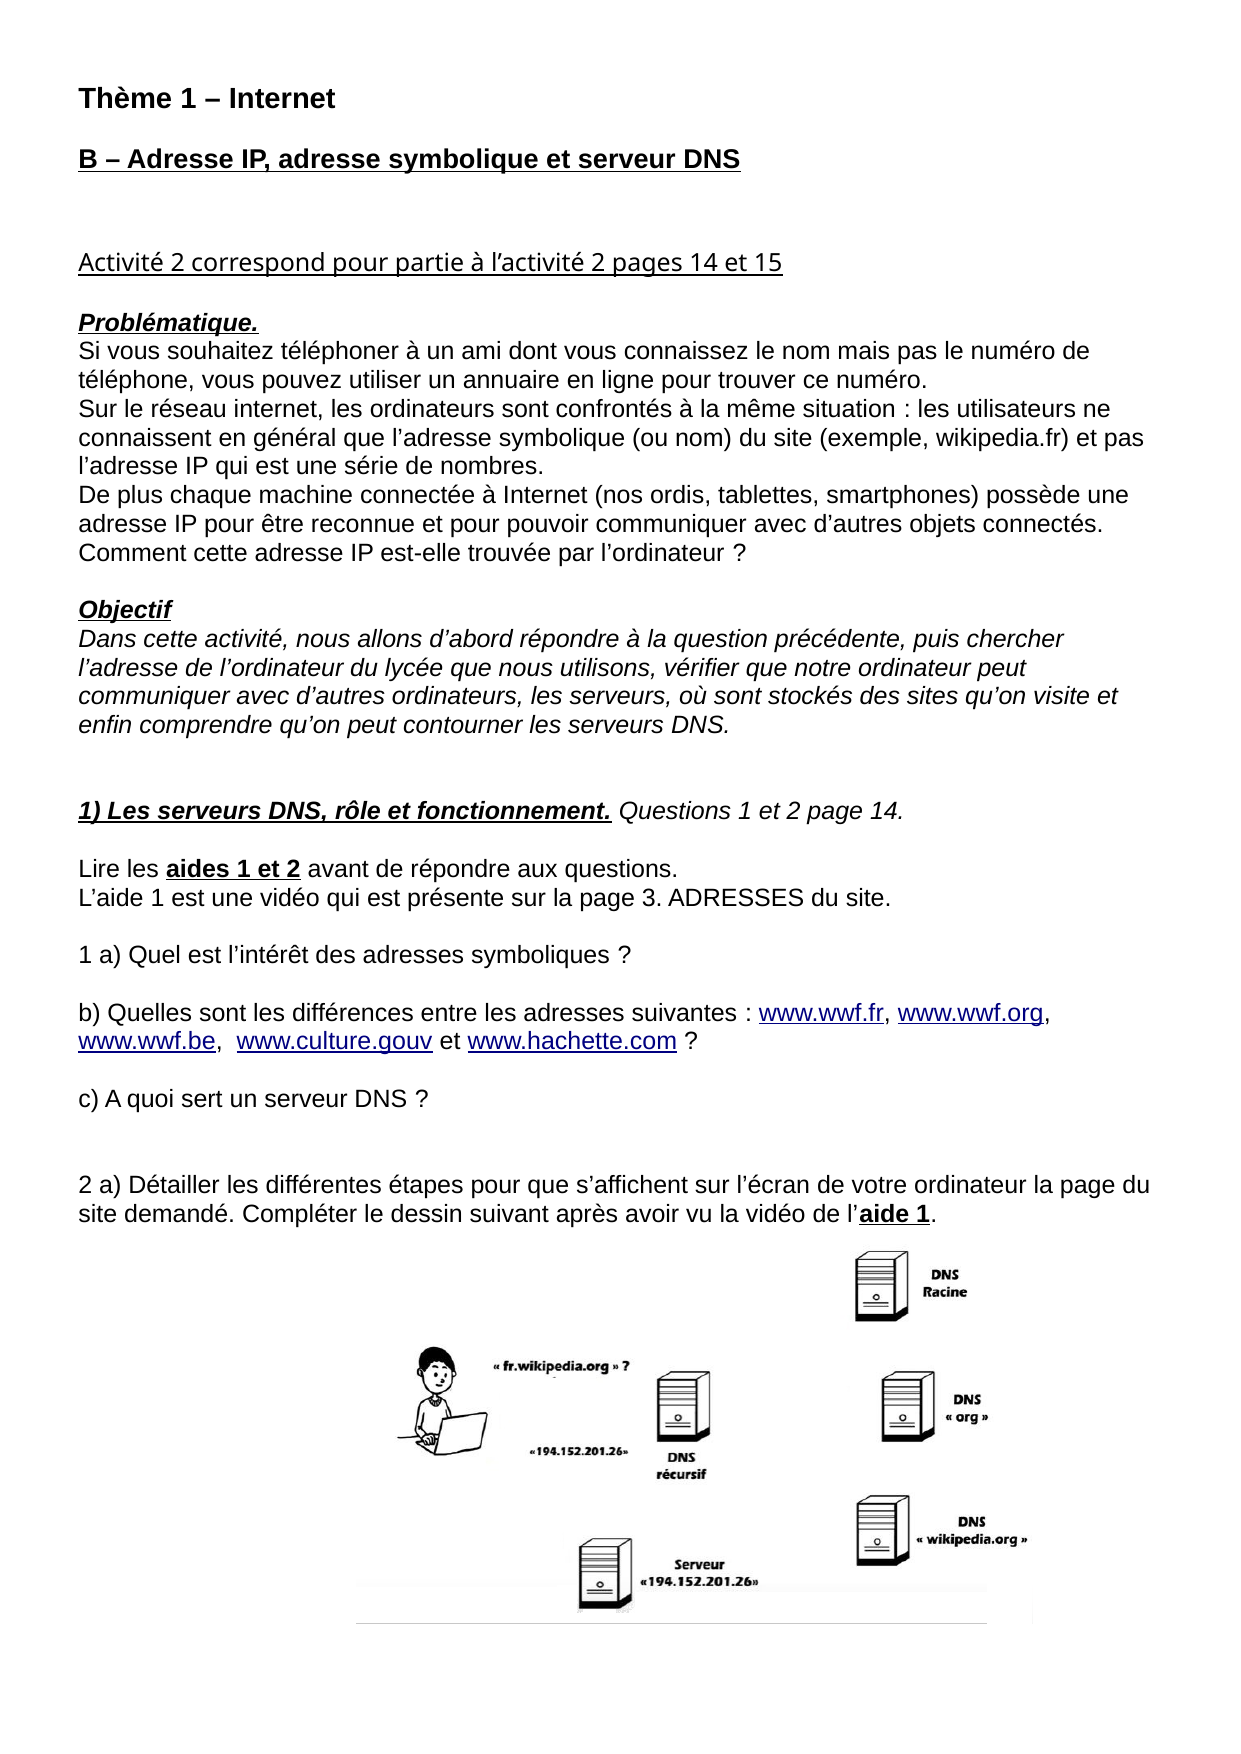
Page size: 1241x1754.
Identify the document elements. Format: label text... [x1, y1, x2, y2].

text 2 a) Détailler les différentes étapes pour que s’affichent sur l’écran de votre ordinateur la page du site demandé. Compléter le dessin suivant après avoir vu la vidéo de l’aide 1. [78, 1170, 1159, 1228]
text Problématique. [78, 308, 1159, 336]
text Comment cette adresse IP est-elle trouvée par l’ordinateur ? [78, 538, 1159, 566]
text Si vous souhaitez téléphoner à un ami dont vous connaissez le nom mais pas le numéro de téléphone, vous pouvez utiliser un annuaire en ligne pour trouver ce numéro. [78, 336, 1159, 394]
text Activité 2 correspond pour partie à l’activité 2 pages 14 et 15 [78, 245, 1159, 279]
text Dans cette activité, nous allons d’abord répondre à la question précédente, puis chercher l’adresse de l’ordinateur du lycée que nous utilisons, vérifier que notre ordinateur peut communiquer avec d’autres ordinateurs, les serveurs, où sont stockés des sites qu’on visite et enfin comprendre qu’on peut contourner les serveurs DNS. [78, 624, 1159, 739]
text Objectif [78, 595, 1159, 624]
text B – Adresse IP, adresse symbolique et serveur DNS [78, 143, 1159, 175]
text 1 a) Quel est l’intérêt des adresses symboliques ? [78, 940, 1159, 969]
text De plus chaque machine connectée à Internet (nos ordis, tablettes, smartphones) possède une adresse IP pour être reconnue et pour pouvoir communiquer avec d’autres objets connectés. [78, 480, 1159, 538]
text 1) Les serveurs DNS, rôle et fonctionnement. Questions 1 et 2 page 14. [78, 796, 1159, 825]
text Thème 1 – Internet [78, 81, 1159, 115]
text Sur le réseau internet, les ordinateurs sont confrontés à la même situation : les utilisateurs ne connaissent en général que l’adresse symbolique (ou nom) du site (exemple, wikipedia.fr) et pas l’adresse IP qui est une série de nombres. [78, 394, 1159, 480]
text L’aide 1 est une vidéo qui est présente sur la page 3. ADRESSES du site. [78, 883, 1159, 911]
text Lire les aides 1 et 2 avant de répondre aux questions. [78, 854, 1159, 883]
text c) A quoi sert un serveur DNS ? [78, 1084, 1159, 1113]
picture [356, 1244, 1033, 1624]
text b) Quelles sont les différences entre les adresses suivantes : www.wwf.fr, www.wwf.org, www.wwf.be, www.culture.gouv et www.hachette.com ? [78, 998, 1159, 1055]
